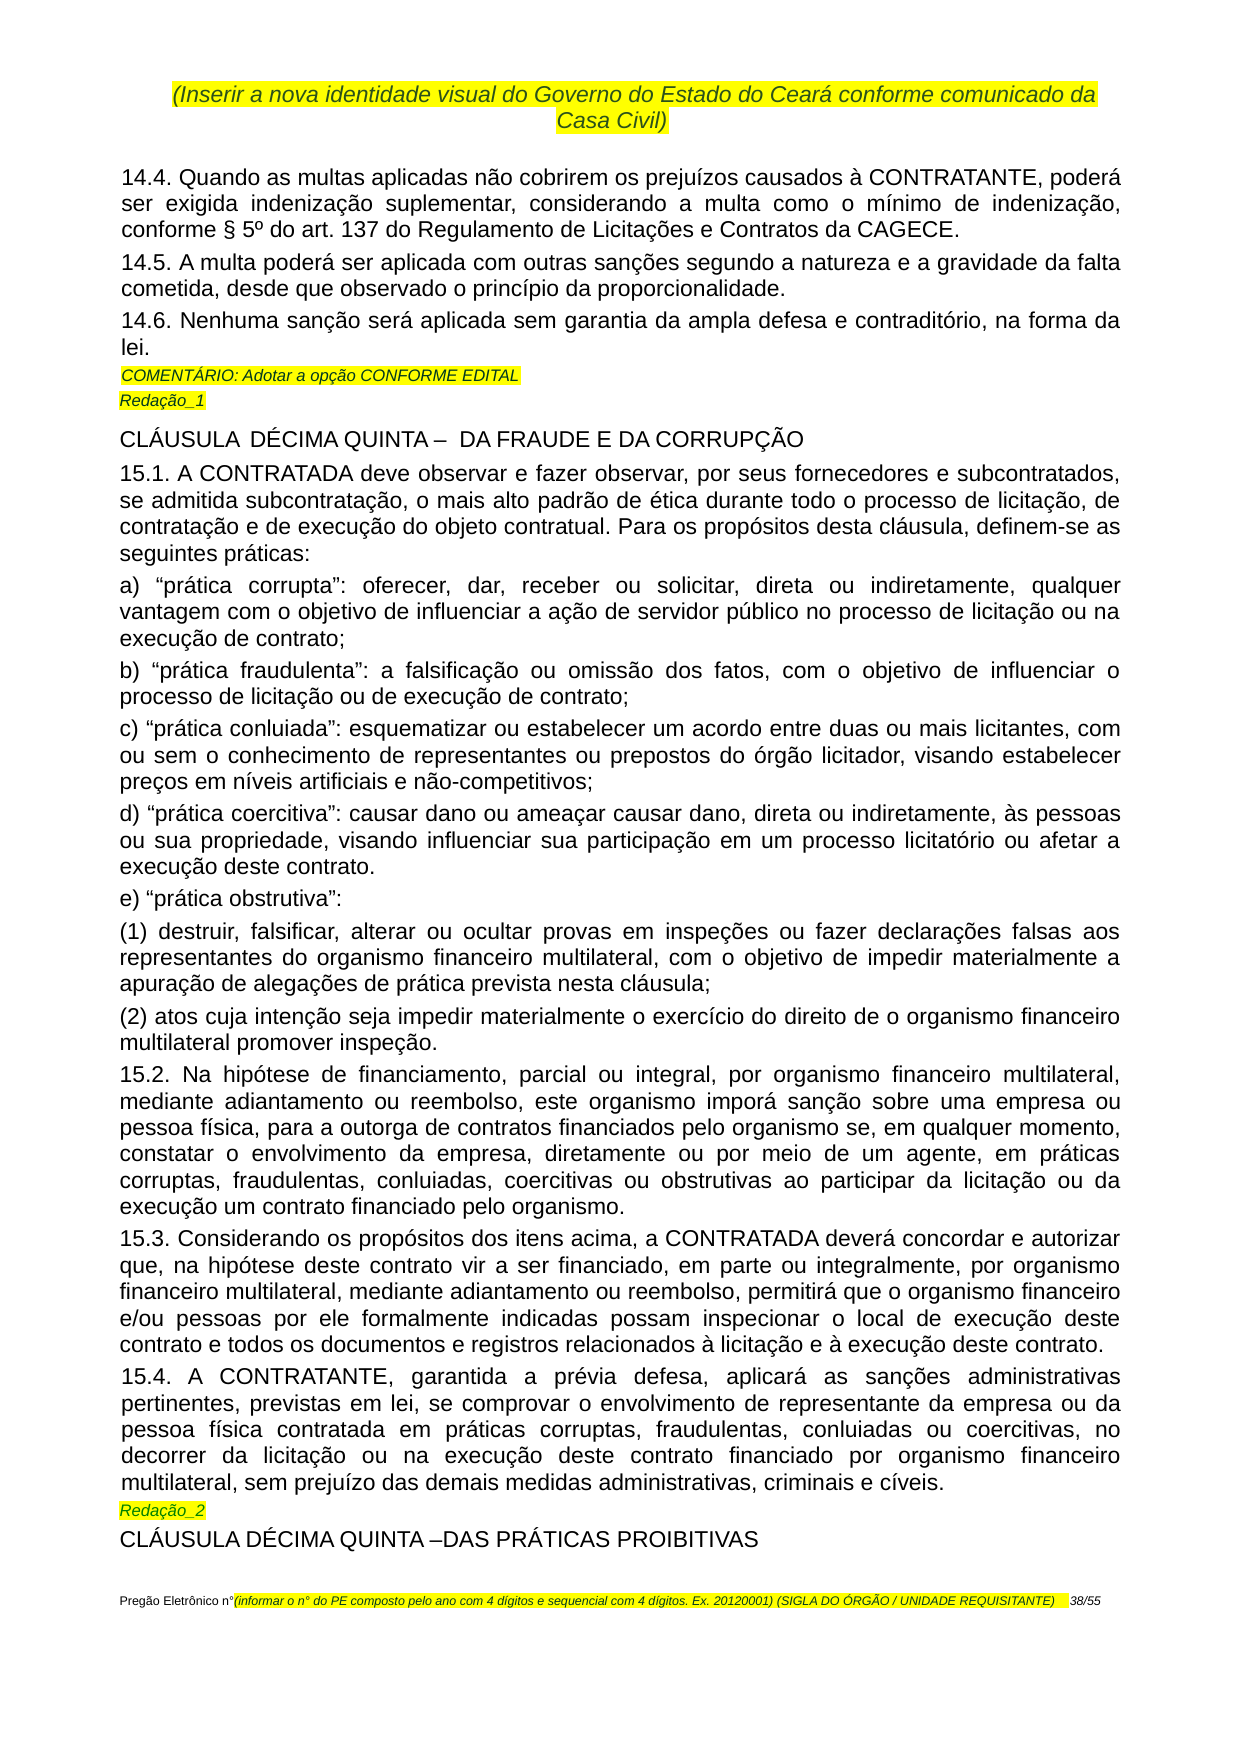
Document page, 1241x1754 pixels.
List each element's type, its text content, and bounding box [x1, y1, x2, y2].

text CLÁUSULA DÉCIMA QUINTA –DAS PRÁTICAS PROIBITIVAS [119, 1526, 1121, 1552]
text b) “prática fraudulenta”: a falsificação ou omissão dos fatos, com o objetivo de influenciar o processo de licitação ou de execução de contrato; [119, 657, 1121, 709]
text 15.2. Na hipótese de financiamento, parcial ou integral, por organismo financeiro multilateral, mediante adiantamento ou reembolso, este organismo imporá sanção sobre uma empresa ou pessoa física, para a outorga de contratos financiados pelo organismo se, em qualquer momento, constatar o envolvimento da empresa, diretamente ou por meio de um agente, em práticas corruptas, fraudulentas, conluiadas, coercitivas ou obstrutivas ao participar da licitação ou da execução um contrato financiado pelo organismo. [119, 1061, 1121, 1219]
text d) “prática coercitiva”: causar dano ou ameaçar causar dano, direta ou indiretamente, às pessoas ou sua propriedade, visando influenciar sua participação em um processo licitatório ou afetar a execução deste contrato. [119, 800, 1121, 879]
text 15.3. Considerando os propósitos dos itens acima, a CONTRATADA deverá concordar e autorizar que, na hipótese deste contrato vir a ser financiado, em parte ou integralmente, por organismo financeiro multilateral, mediante adiantamento ou reembolso, permitirá que o organismo financeiro e/ou pessoas por ele formalmente indicadas possam inspecionar o local de execução deste contrato e todos os documentos e registros relacionados à licitação e à execução deste contrato. [119, 1225, 1121, 1357]
text 15.1. A CONTRATADA deve observar e fazer observar, por seus fornecedores e subcontratados, se admitida subcontratação, o mais alto padrão de ética durante todo o processo de licitação, de contratação e de execução do objeto contratual. Para os propósitos desta cláusula, definem-se as seguintes práticas: [119, 460, 1121, 566]
text 14.4. Quando as multas aplicadas não cobrirem os prejuízos causados à CONTRATANTE, poderá ser exigida indenização suplementar, considerando a multa como o mínimo de indenização, conforme § 5º do art. 137 do Regulamento de Licitações e Contratos da CAGECE. [121, 163, 1121, 243]
text Redação_2 [119, 1501, 1123, 1520]
text (1) destruir, falsificar, alterar ou ocultar provas em inspeções ou fazer declarações falsas aos representantes do organismo financeiro multilateral, com o objetivo de impedir materialmente a apuração de alegações de prática prevista nesta cláusula; [119, 918, 1121, 997]
text 14.5. A multa poderá ser aplicada com outras sanções segundo a natureza e a gravidade da falta cometida, desde que observado o princípio da proporcionalidade. [121, 248, 1121, 301]
text e) “prática obstrutiva”: [119, 885, 1121, 912]
text c) “prática conluiada”: esquematizar ou estabelecer um acordo entre duas ou mais licitantes, com ou sem o conhecimento de representantes ou prepostos do órgão licitador, visando estabelecer preços em níveis artificiais e não-competitivos; [119, 715, 1121, 794]
text 15.4. A CONTRATANTE, garantida a prévia defesa, aplicará as sanções administrativas pertinentes, previstas em lei, se comprovar o envolvimento de representante da empresa ou da pessoa física contratada em práticas corruptas, fraudulentas, conluiadas ou coercitivas, no decorrer da licitação ou na execução deste contrato financiado por organismo financeiro multilateral, sem prejuízo das demais medidas administrativas, criminais e cíveis. [121, 1363, 1121, 1495]
text Redação_1 [119, 391, 1123, 410]
text 14.6. Nenhuma sanção será aplicada sem garantia da ampla defesa e contraditório, na forma da lei. [121, 307, 1121, 360]
text a) “prática corrupta”: oferecer, dar, receber ou solicitar, direta ou indiretamente, qualquer vantagem com o objetivo de influenciar a ação de servidor público no processo de licitação ou na execução de contrato; [119, 572, 1121, 651]
text COMENTÁRIO: Adotar a opção CONFORME EDITAL [121, 366, 1121, 385]
text (2) atos cuja intenção seja impedir materialmente o exercício do direito de o organismo financeiro multilateral promover inspeção. [119, 1003, 1121, 1055]
text CLÁUSULA DÉCIMA QUINTA – DA FRAUDE E DA CORRUPÇÃO [119, 416, 1121, 454]
